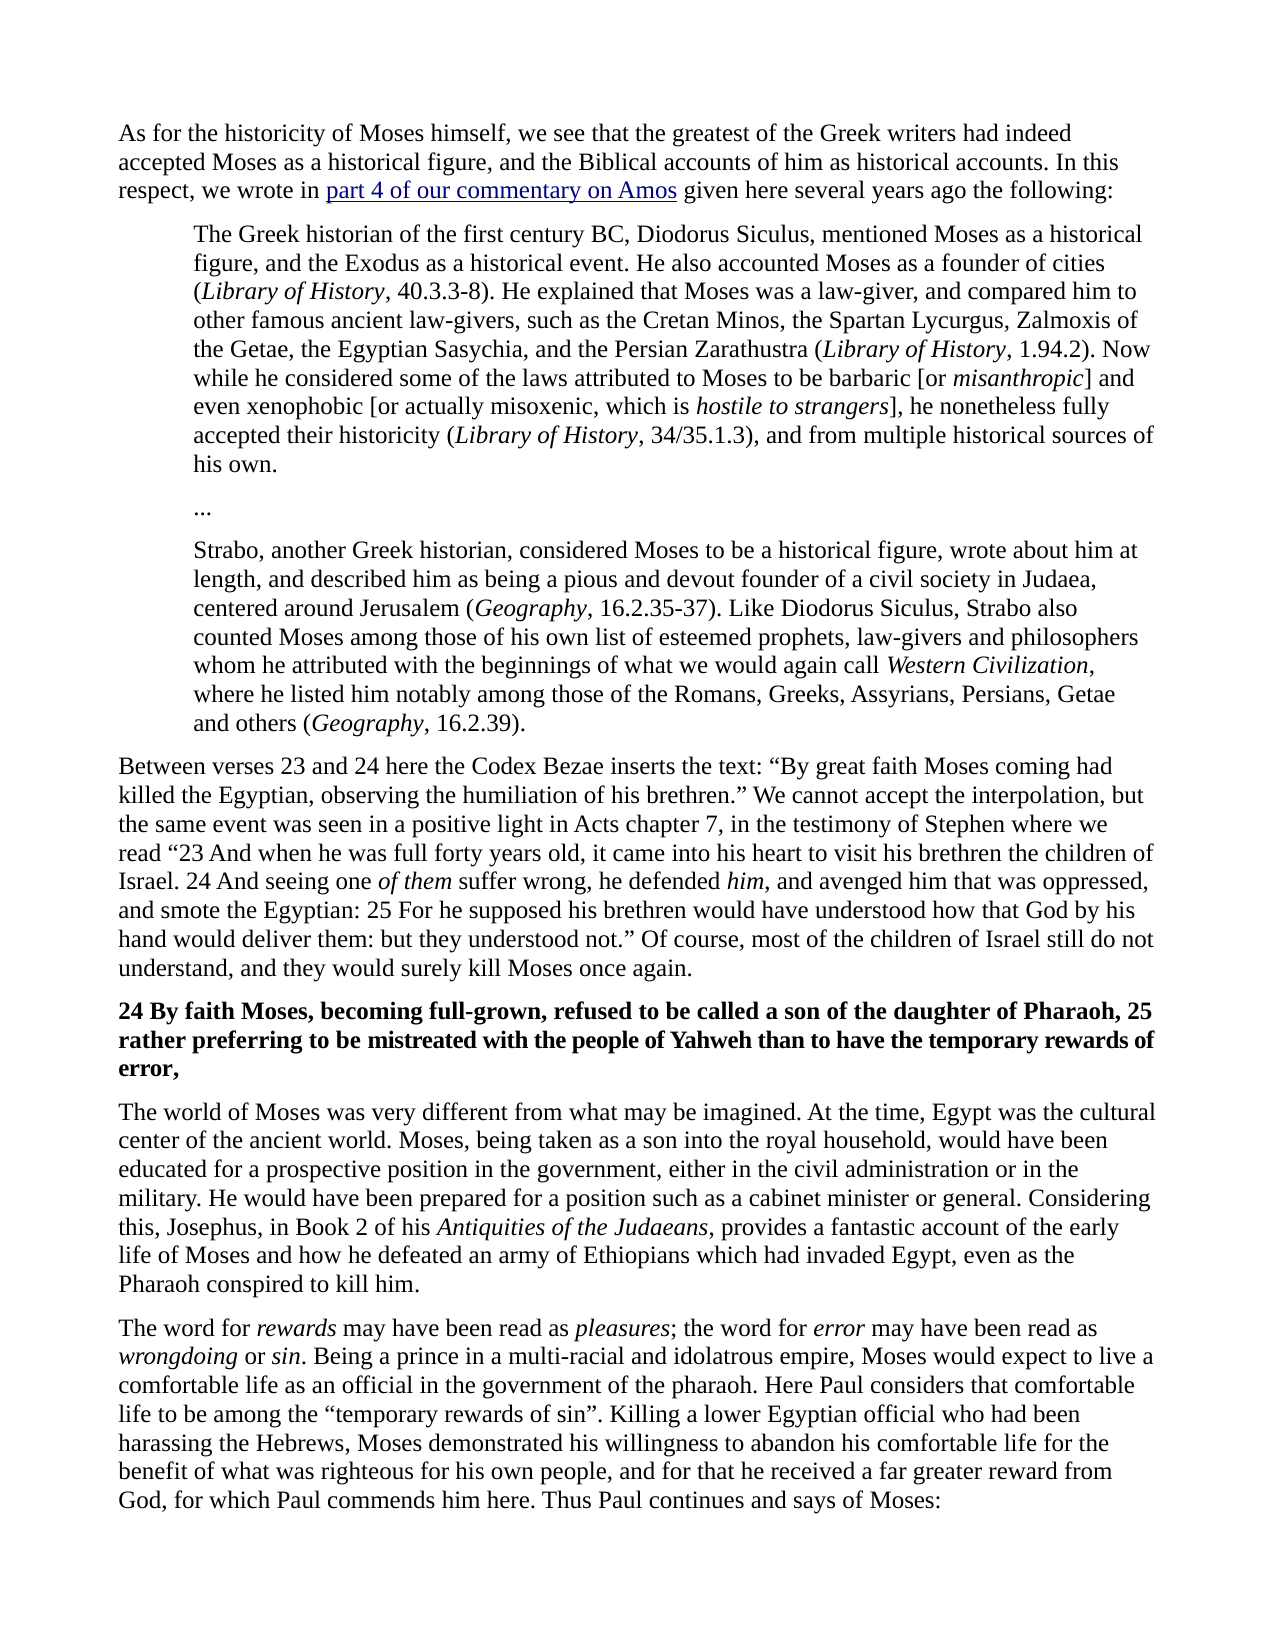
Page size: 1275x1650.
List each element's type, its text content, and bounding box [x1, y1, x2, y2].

text 24 By faith Moses, becoming full-grown, refused to be called a son of the daughter of Pharaoh, 25 rather preferring to be mistreated with the people of Yahweh than to have the temporary rewards of error, [118, 996, 1157, 1082]
text Strabo, another Greek historian, considered Moses to be a historical figure, wrote about him at length, and described him as being a pious and devout founder of a civil society in Judaea, centered around Jerusalem (Geography, 16.2.35-37). Like Diodorus Siculus, Strabo also counted Moses among those of his own list of esteemed prophets, law-givers and philosophers whom he attributed with the beginnings of what we would again call Western Civilization, where he listed him notably among those of the Romans, Greeks, Assyrians, Persians, Getae and others (Geography, 16.2.39). [193, 536, 1157, 737]
text The Greek historian of the first century BC, Diodorus Siculus, mentioned Moses as a historical figure, and the Exodus as a historical event. He also accounted Moses as a founder of cities (Library of History, 40.3.3-8). He explained that Moses was a law-giver, and compared him to other famous ancient law-givers, such as the Cretan Minos, the Spartan Lycurgus, Zalmoxis of the Getae, the Egyptian Sasychia, and the Persian Zarathustra (Library of History, 1.94.2). Now while he considered some of the laws attributed to Moses to be barbaric [or misanthropic] and even xenophobic [or actually misoxenic, which is hostile to strangers], he nonetheless fully accepted their historicity (Library of History, 34/35.1.3), and from multiple historical sources of his own. [193, 219, 1157, 478]
text ... [193, 492, 1157, 521]
text The world of Moses was very different from what may be imagined. At the time, Egypt was the cultural center of the ancient world. Moses, being taken as a son into the royal household, would have been educated for a prospective position in the government, either in the civil administration or in the military. He would have been prepared for a position such as a cabinet minister or general. Considering this, Josephus, in Book 2 of his Antiquities of the Judaeans, provides a fantastic account of the early life of Moses and how he defeated an army of Ethiopians which had invaded Egypt, even as the Pharaoh conspired to kill him. [118, 1097, 1157, 1298]
text As for the historicity of Moses himself, we see that the greatest of the Greek writers had indeed accepted Moses as a historical figure, and the Biblical accounts of him as historical accounts. In this respect, we wrote in part 4 of our commentary on Amos given here several years ago the following: [118, 118, 1157, 204]
text The word for rewards may have been read as pleasures; the word for error may have been read as wrongdoing or sin. Being a prince in a multi-racial and idolatrous empire, Moses would expect to live a comfortable life as an official in the government of the pharaoh. Here Paul considers that comfortable life to be among the “temporary rewards of sin”. Killing a lower Egyptian official who had been harassing the Hebrews, Moses demonstrated his willingness to abandon his comfortable life for the benefit of what was righteous for his own people, and for that he received a far greater reward from God, for which Paul commends him here. Thus Paul continues and says of Moses: [118, 1313, 1157, 1514]
text Between verses 23 and 24 here the Codex Bezae inserts the text: “By great faith Moses coming had killed the Egyptian, observing the humiliation of his brethren.” We cannot accept the interpolation, but the same event was seen in a positive light in Acts chapter 7, in the testimony of Stephen where we read “23 And when he was full forty years old, it came into his heart to visit his brethren the children of Israel. 24 And seeing one of them suffer wrong, he defended him, and avenged him that was oppressed, and smote the Egyptian: 25 For he supposed his brethren would have understood how that God by his hand would deliver them: but they understood not.” Of course, most of the children of Israel still do not understand, and they would surely kill Moses once again. [118, 751, 1157, 981]
